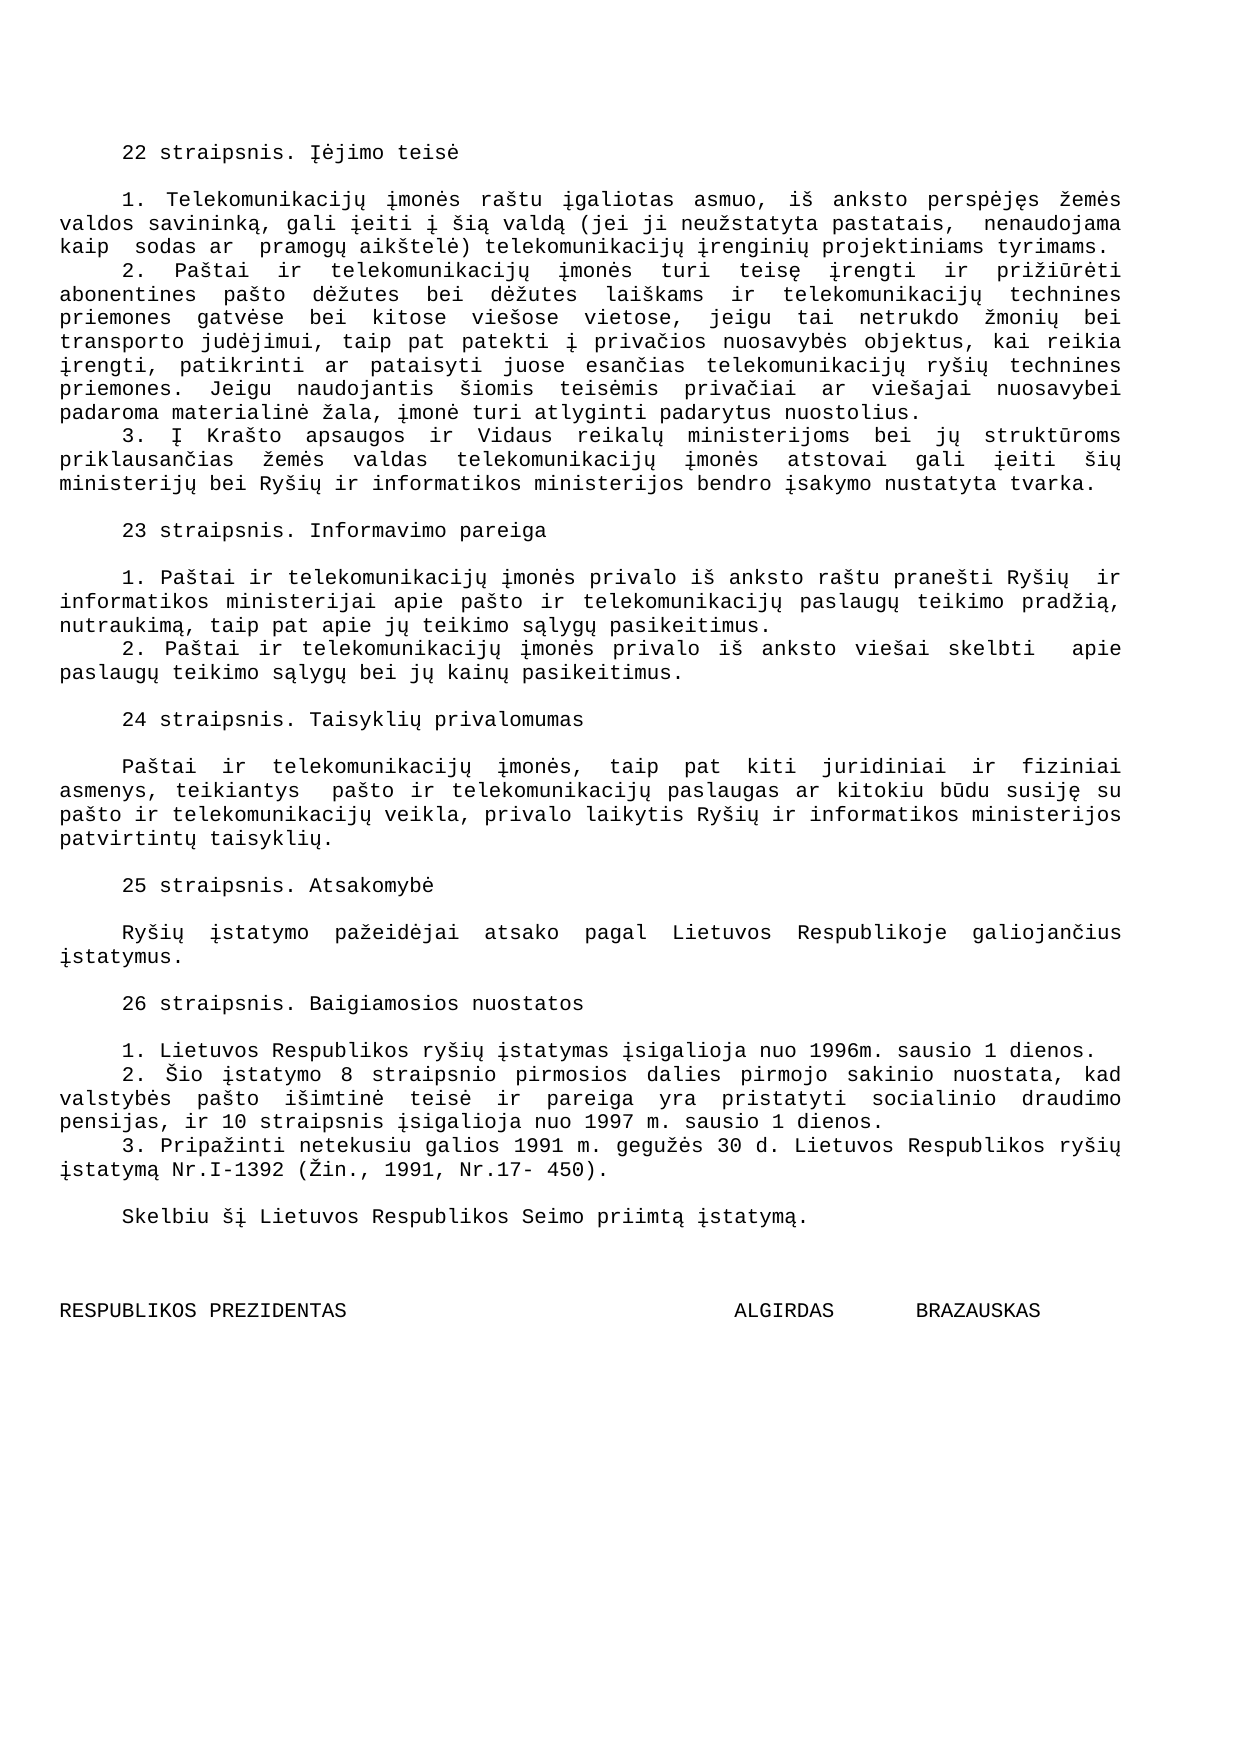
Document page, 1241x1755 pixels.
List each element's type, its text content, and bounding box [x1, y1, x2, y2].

text 22 straipsnis. Įėjimo teisė [59, 142, 1122, 165]
text 2. Paštai ir telekomunikacijų įmonės turi teisę įrengti ir prižiūrėti abonentines pašto dėžutes bei dėžutes laiškams ir telekomunikacijų technines priemones gatvėse bei kitose viešose vietose, jeigu tai netrukdo žmonių bei transporto judėjimui, taip pat patekti į privačios nuosavybės objektus, kai reikia įrengti, patikrinti ar pataisyti juose esančias telekomunikacijų ryšių technines priemones. Jeigu naudojantis šiomis teisėmis privačiai ar viešajai nuosavybei padaroma materialinė žala, įmonė turi atlyginti padarytus nuostolius. [59, 260, 1122, 426]
text 1. Paštai ir telekomunikacijų įmonės privalo iš anksto raštu pranešti Ryšių ir informatikos ministerijai apie pašto ir telekomunikacijų paslaugų teikimo pradžią, nutraukimą, taip pat apie jų teikimo sąlygų pasikeitimus. [59, 567, 1122, 638]
text 2. Paštai ir telekomunikacijų įmonės privalo iš anksto viešai skelbti apie paslaugų teikimo sąlygų bei jų kainų pasikeitimus. [59, 638, 1122, 686]
text 23 straipsnis. Informavimo pareiga [59, 520, 1122, 544]
text Paštai ir telekomunikacijų įmonės, taip pat kiti juridiniai ir fiziniai asmenys, teikiantys pašto ir telekomunikacijų paslaugas ar kitokiu būdu susiję su pašto ir telekomunikacijų veikla, privalo laikytis Ryšių ir informatikos ministerijos patvirtintų taisyklių. [59, 757, 1122, 851]
text 25 straipsnis. Atsakomybė [59, 875, 1122, 898]
text 1. Lietuvos Respublikos ryšių įstatymas įsigalioja nuo 1996m. sausio 1 dienos. [59, 1040, 1122, 1064]
text 26 straipsnis. Baigiamosios nuostatos [59, 993, 1122, 1017]
text Ryšių įstatymo pažeidėjai atsako pagal Lietuvos Respublikoje galiojančius įstatymus. [59, 922, 1122, 969]
text 3. Į Krašto apsaugos ir Vidaus reikalų ministerijoms bei jų struktūroms priklausančias žemės valdas telekomunikacijų įmonės atstovai gali įeiti šių ministerijų bei Ryšių ir informatikos ministerijos bendro įsakymo nustatyta tvarka. [59, 426, 1122, 496]
text 1. Telekomunikacijų įmonės raštu įgaliotas asmuo, iš anksto perspėjęs žemės valdos savininką, gali įeiti į šią valdą (jei ji neužstatyta pastatais, nenaudojama kaip sodas ar pramogų aikštelė) telekomunikacijų įrenginių projektiniams tyrimams. [59, 189, 1122, 260]
text 24 straipsnis. Taisyklių privalomumas [59, 709, 1122, 733]
text 3. Pripažinti netekusiu galios 1991 m. gegužės 30 d. Lietuvos Respublikos ryšių įstatymą Nr.I-1392 (Žin., 1991, Nr.17- 450). [59, 1135, 1122, 1182]
text Skelbiu šį Lietuvos Respublikos Seimo priimtą įstatymą. [59, 1206, 1122, 1229]
text RESPUBLIKOS PREZIDENTAS ALGIRDAS BRAZAUSKAS [59, 1300, 1122, 1348]
text 2. Šio įstatymo 8 straipsnio pirmosios dalies pirmojo sakinio nuostata, kad valstybės pašto išimtinė teisė ir pareiga yra pristatyti socialinio draudimo pensijas, ir 10 straipsnis įsigalioja nuo 1997 m. sausio 1 dienos. [59, 1064, 1122, 1135]
